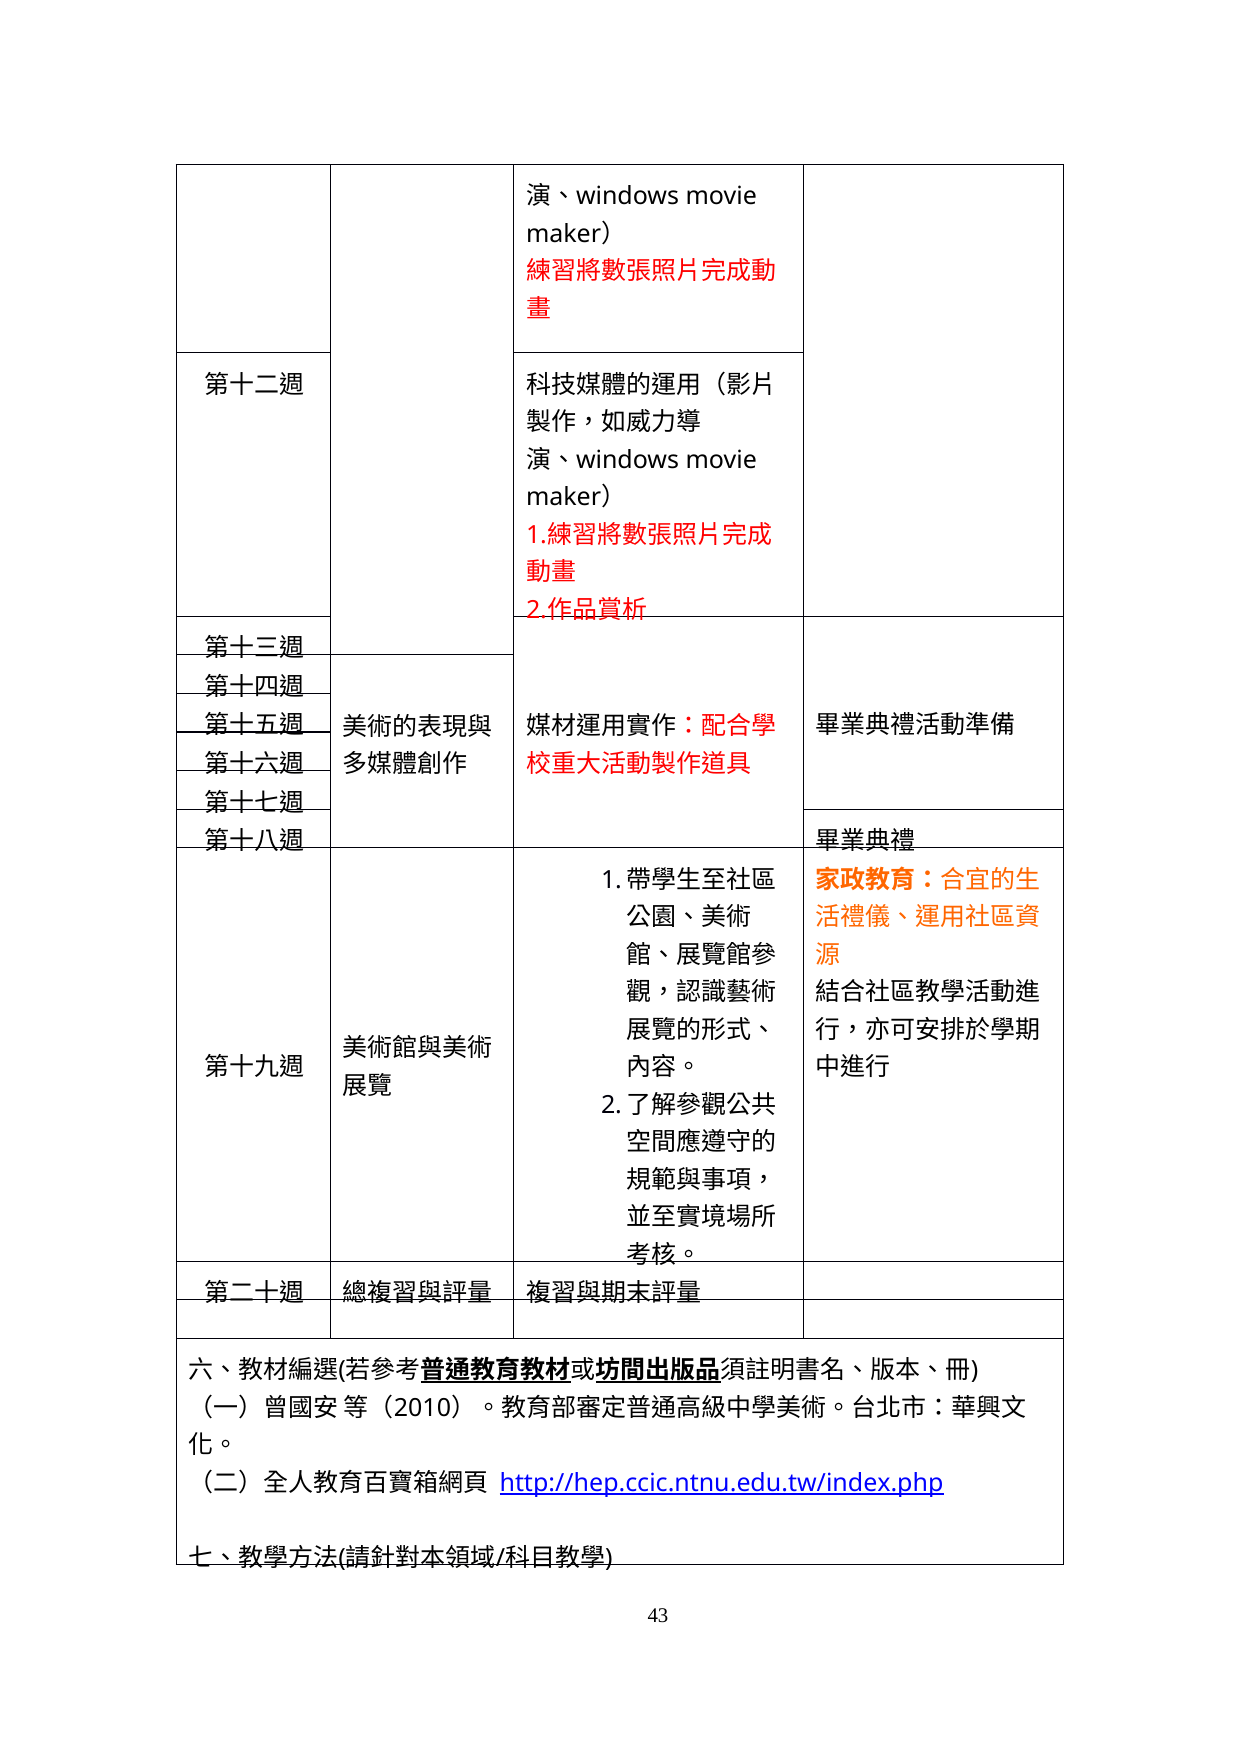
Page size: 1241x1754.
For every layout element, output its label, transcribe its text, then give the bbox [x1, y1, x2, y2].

table_cell 畢業典禮 [804, 810, 1063, 847]
table_cell 第十五週 [177, 694, 330, 731]
table_cell 第十四週 [177, 655, 330, 693]
table_cell 第十八週 [177, 810, 330, 847]
table_cell [804, 165, 1063, 616]
table_cell [177, 165, 330, 352]
table_cell 總複習與評量 [331, 1262, 513, 1299]
table_cell 第十七週 [177, 771, 330, 808]
table_cell 第十九週 [177, 848, 330, 1261]
table_cell 科技媒體的運用（影片製作，如威力導演、windows movie maker） 1.練習將數張照片完成動畫 2.作品賞析 [514, 353, 803, 616]
table_cell [804, 1262, 1063, 1299]
table_cell 複習與期末評量 [514, 1262, 803, 1299]
table_cell 第十二週 [177, 353, 330, 616]
table_cell 美術的表現與多媒體創作 [331, 655, 513, 847]
table_cell 媒材運用實作：配合學校重大活動製作道具 [514, 617, 803, 847]
table_cell 家政教育：合宜的生活禮儀、運用社區資源 結合社區教學活動進行，亦可安排於學期中進行 [804, 848, 1063, 1261]
table_cell 演、windows movie maker） 練習將數張照片完成動畫 [514, 165, 803, 352]
table_cell 第十三週 [177, 617, 330, 654]
table_cell 帶學生至社區公園、美術館、展覽館參觀，認識藝術展覽的形式、內容。 了解參觀公共空間應遵守的規範與事項，並至實境場所考核。 [514, 848, 803, 1261]
table_cell [331, 1300, 513, 1338]
table_cell [177, 1300, 330, 1338]
table_cell 畢業典禮活動準備 [804, 617, 1063, 808]
table_cell [331, 165, 513, 654]
table_cell [514, 1300, 803, 1338]
table_cell 第十六週 [177, 733, 330, 770]
table_cell 第二十週 [177, 1262, 330, 1299]
table_cell [804, 1300, 1063, 1338]
table_cell 美術館與美術展覽 [331, 848, 513, 1261]
table_cell 六、教材編選(若參考普通教育教材或坊間出版品須註明書名、版本、冊) （一）曾國安 等（2010）。教育部審定普通高級中學美術。台北市：華興文化。 （二）全人教育百寶箱網頁 http://hep.ccic.ntnu.edu.tw/index.php 七、教學方法(請針對本領域/科目教學) [177, 1339, 1063, 1564]
